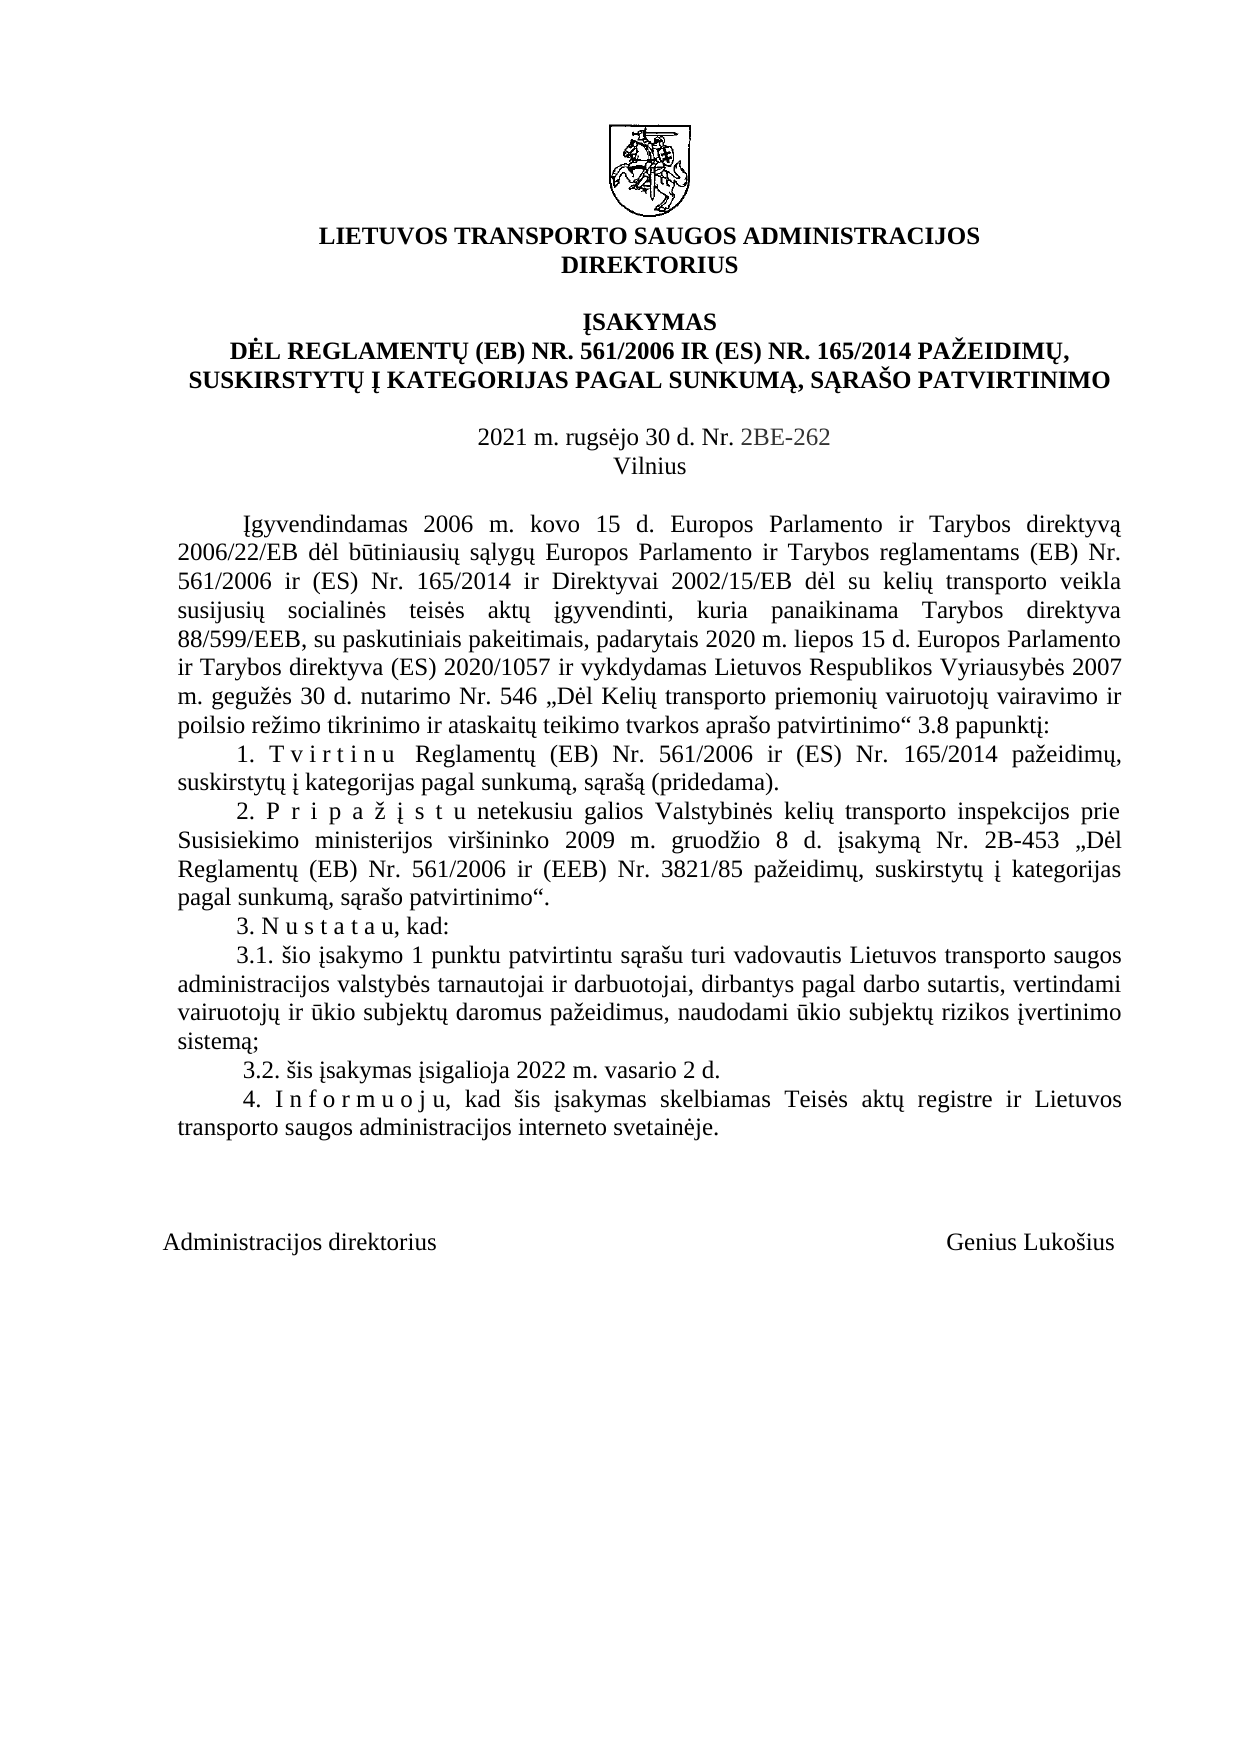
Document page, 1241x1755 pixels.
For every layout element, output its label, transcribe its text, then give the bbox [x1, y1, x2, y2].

text 1. Tvirtinu Reglamentų (EB) Nr. 561/2006 ir (ES) Nr. 165/2014 pažeidimų, suskirstytų į kategorijas pagal sunkumą, sąrašą (pridedama). [177, 739, 1122, 796]
text 4. Informuoju, kad šis įsakymas skelbiamas Teisės aktų registre ir Lietuvos transporto saugos administracijos interneto svetainėje. [177, 1084, 1122, 1141]
text 3.1. šio įsakymo 1 punktu patvirtintu sąrašu turi vadovautis Lietuvos transporto saugos administracijos valstybės tarnautojai ir darbuotojai, dirbantys pagal darbo sutartis, vertindami vairuotojų ir ūkio subjektų daromus pažeidimus, naudodami ūkio subjektų rizikos įvertinimo sistemą; [177, 940, 1122, 1055]
text Įgyvendindamas 2006 m. kovo 15 d. Europos Parlamento ir Tarybos direktyvą 2006/22/EB dėl būtiniausių sąlygų Europos Parlamento ir Tarybos reglamentams (EB) Nr. 561/2006 ir (ES) Nr. 165/2014 ir Direktyvai 2002/15/EB dėl su kelių transporto veikla susijusių socialinės teisės aktų įgyvendinti, kuria panaikinama Tarybos direktyva 88/599/EEB, su paskutiniais pakeitimais, padarytais 2020 m. liepos 15 d. Europos Parlamento ir Tarybos direktyva (ES) 2020/1057 ir vykdydamas Lietuvos Respublikos Vyriausybės 2007 m. gegužės 30 d. nutarimo Nr. 546 „Dėl Kelių transporto priemonių vairuotojų vairavimo ir poilsio režimo tikrinimo ir ataskaitų teikimo tvarkos aprašo patvirtinimo“ 3.8 papunktį: [177, 509, 1122, 739]
text 3.2. šis įsakymas įsigalioja 2022 m. vasario 2 d. [177, 1055, 1122, 1084]
text DĖL reglamentŲ (EB) Nr. 561/2006 IR (ES) Nr. 165/2014 PAŽEIDIMŲ, SUSKIRSTYTŲ Į KATEGORIJAS PAGAL SUNKUMĄ, SĄRAŠO PATVIRTINIMO [177, 336, 1122, 394]
text Vilnius [177, 451, 1122, 480]
text LIETUVOS TRANSPORTO SAUGOS ADMINISTRACIJOS [177, 221, 1122, 250]
text 2. P r i p a ž į s t u netekusiu galios Valstybinės kelių transporto inspekcijos prie Susisiekimo ministerijos viršininko 2009 m. gruodžio 8 d. įsakymą Nr. 2B-453 „Dėl Reglamentų (EB) Nr. 561/2006 ir (EEB) Nr. 3821/85 pažeidimų, suskirstytų į kategorijas pagal sunkumą, sąrašo patvirtinimo“. [177, 796, 1122, 911]
text ĮSAKYMAS [177, 307, 1122, 336]
text Administracijos direktorius Genius Lukošius [162, 1227, 1122, 1256]
text DIREKTORIUS [177, 250, 1122, 279]
text 2021 m. rugsėjo 30 d. Nr. 2BE-262 [402, 422, 1122, 451]
text 3. N u s t a t a u, kad: [177, 911, 1122, 940]
